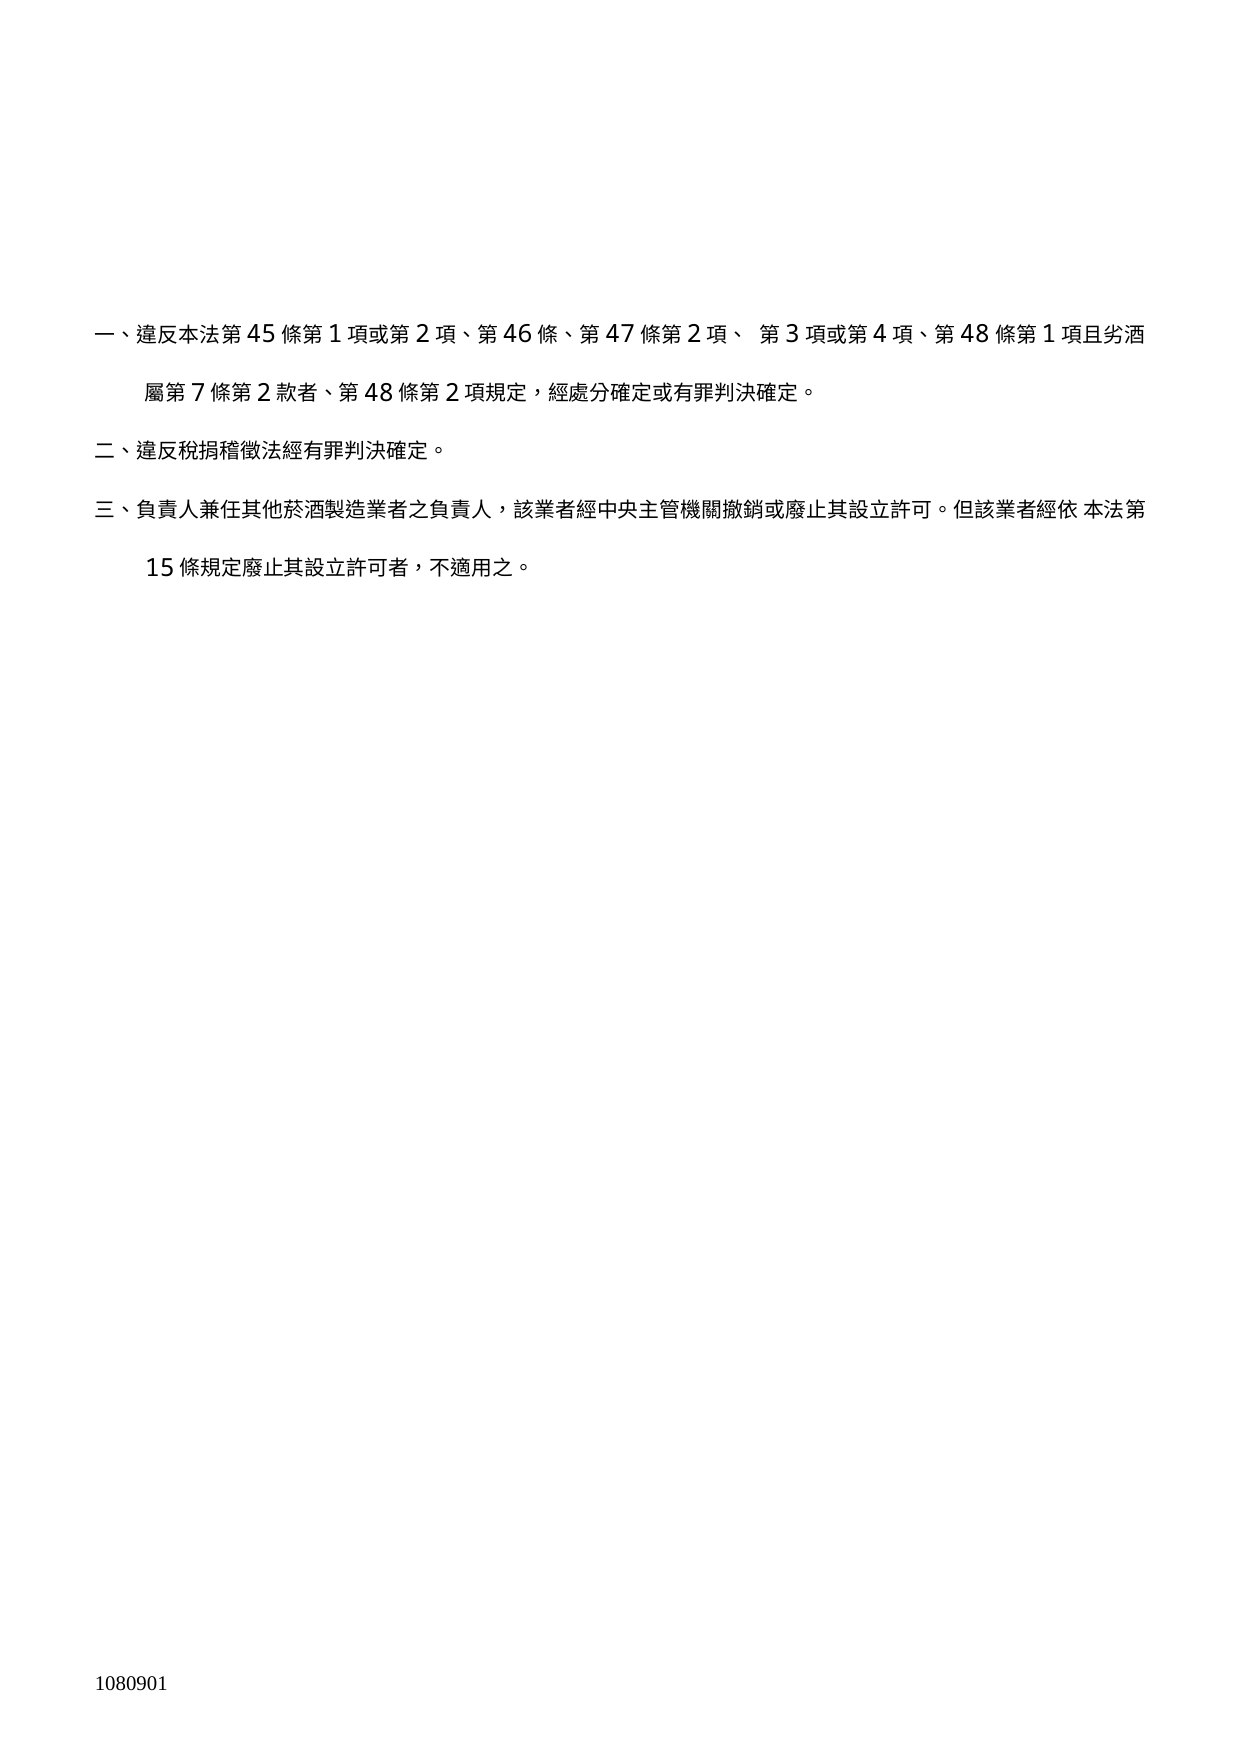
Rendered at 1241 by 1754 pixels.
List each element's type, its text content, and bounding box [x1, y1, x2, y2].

text 一、違反本法第45條第1項或第2項、第46條、第47條第2項、 第3項或第4項、第48條第1項且劣酒屬第7條第2款者、第48條第2項規定，經處分確定或有罪判決確定。 [94, 294, 1146, 410]
text 二、違反稅捐稽徵法經有罪判決確定。 [94, 410, 1146, 469]
text 三、負責人兼任其他菸酒製造業者之負責人，該業者經中央主管機關撤銷或廢止其設立許可。但該業者經依本法第15條規定廢止其設立許可者，不適用之。 [94, 469, 1146, 585]
